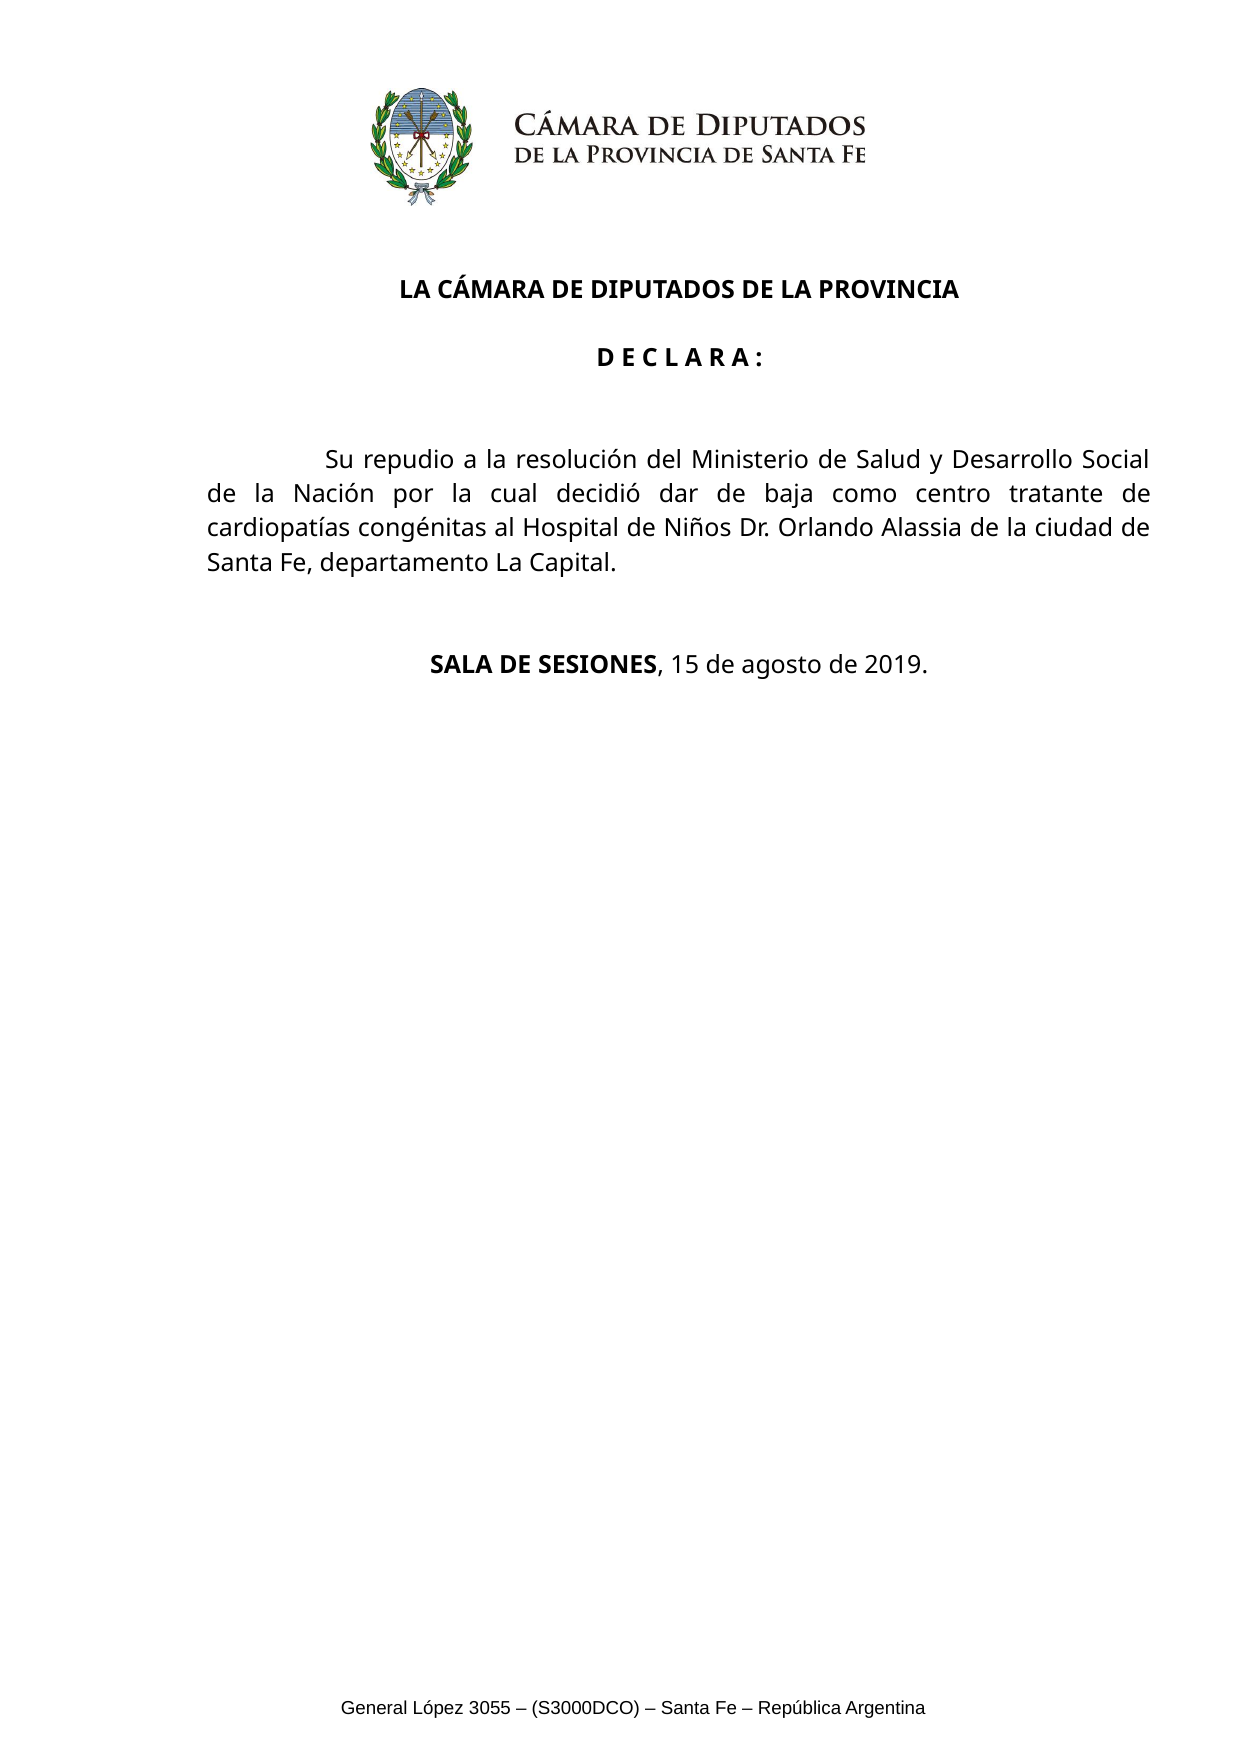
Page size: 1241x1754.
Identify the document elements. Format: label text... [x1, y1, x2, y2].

text SALA DE SESIONES, 15 de agosto de 2019. [207, 646, 1152, 680]
picture [370, 88, 866, 210]
text Su repudio a la resolución del Ministerio de Salud y Desarrollo Social de la Nación por la cual decidió dar de baja como centro tratante de cardiopatías congénitas al Hospital de Niños Dr. Orlando Alassia de la ciudad de Santa Fe, departamento La Capital. [207, 442, 1152, 578]
text D E C L A R A : [207, 340, 1152, 374]
text LA CÁMARA DE DIPUTADOS DE LA PROVINCIA [207, 272, 1152, 306]
